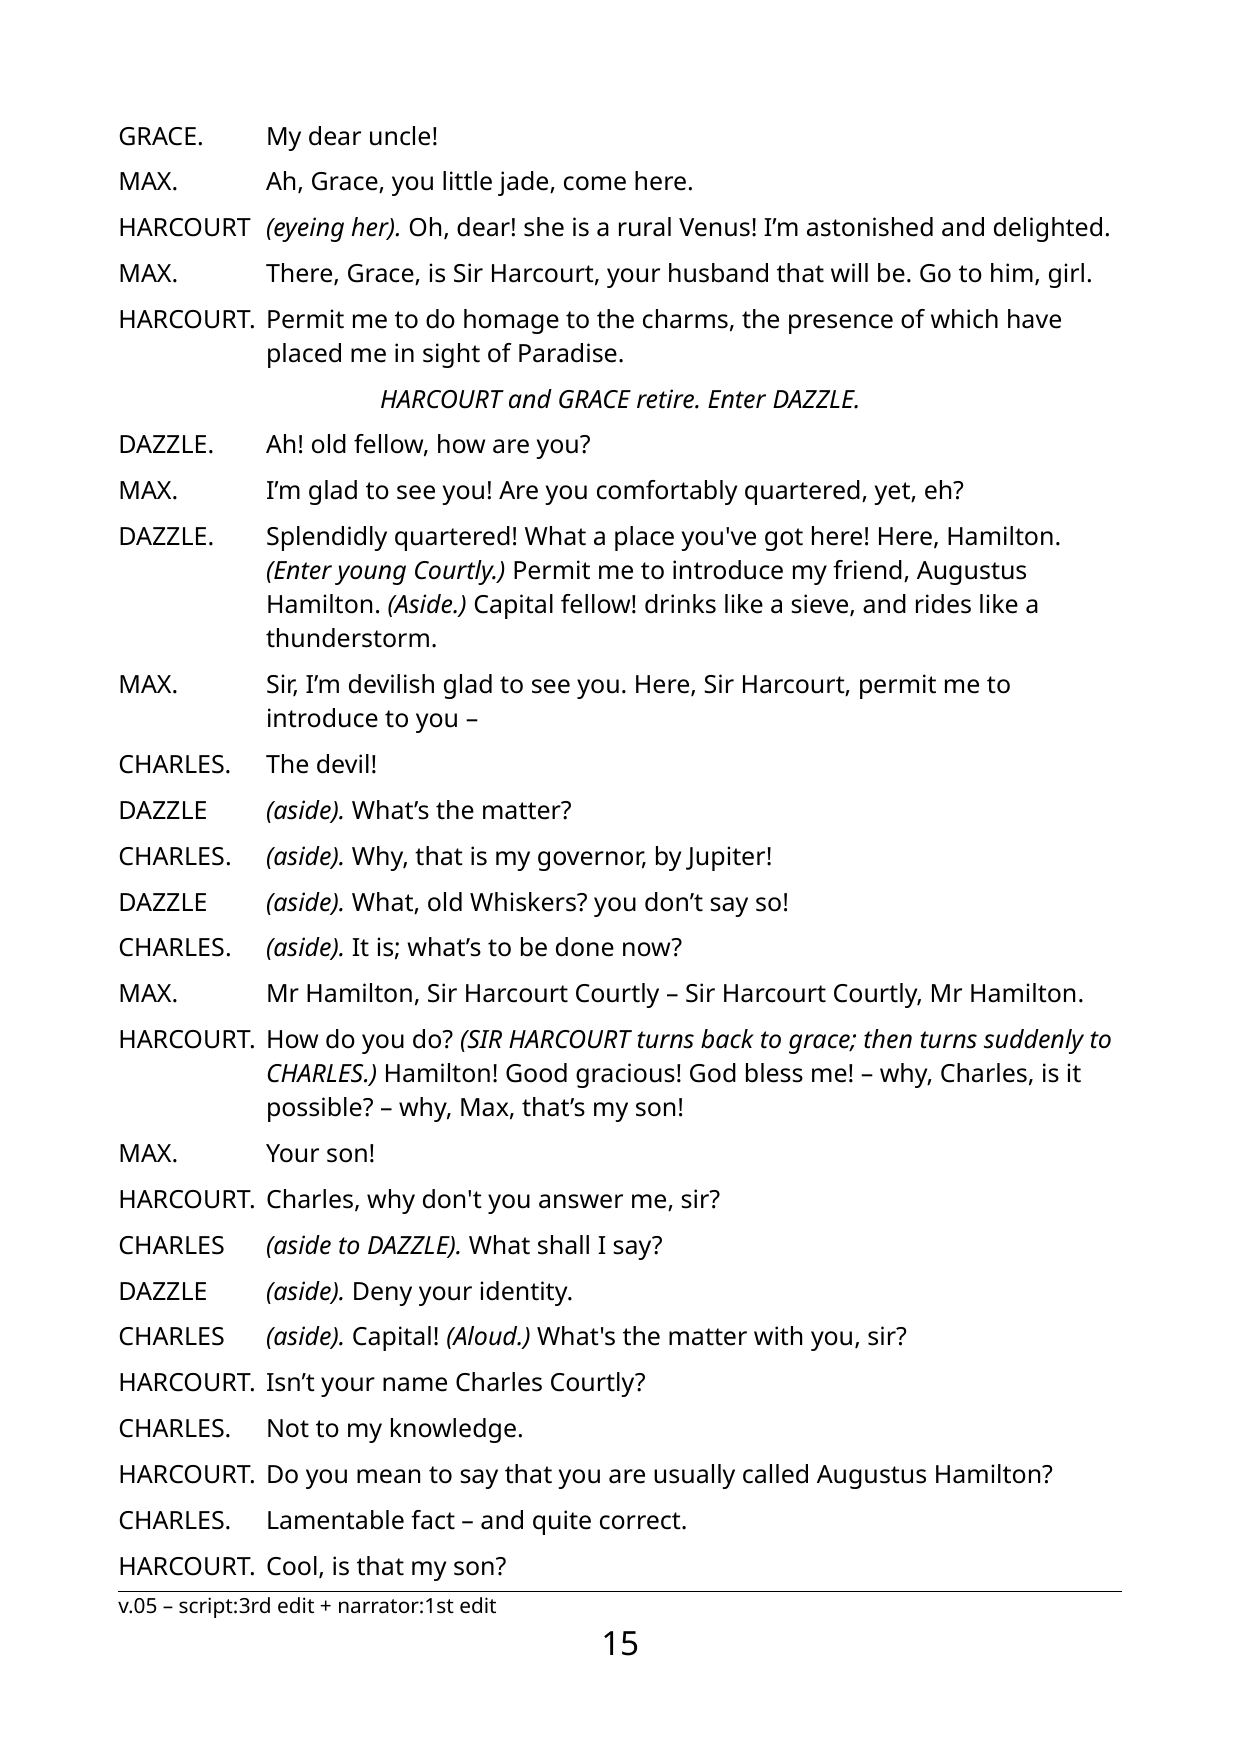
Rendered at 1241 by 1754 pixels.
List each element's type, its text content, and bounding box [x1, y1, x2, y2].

text MAX. Ah, Grace, you little jade, come here. [118, 164, 1122, 198]
text MAX. Sir, I’m devilish glad to see you. Here, Sir Harcourt, permit me to introduce to you – [118, 667, 1122, 735]
text DAZZLE. Splendidly quartered! What a place you've got here! Here, Hamilton. (Enter young Courtly.) Permit me to introduce my friend, Augustus Hamilton. (Aside.) Capital fellow! drinks like a sieve, and rides like a thunderstorm. [118, 519, 1122, 655]
text DAZZLE (aside). What’s the matter? [118, 793, 1122, 827]
text HARCOURT (eyeing her). Oh, dear! she is a rural Venus! I’m astonished and delighted. [118, 210, 1122, 244]
text CHARLES (aside). Capital! (Aloud.) What's the matter with you, sir? [118, 1319, 1122, 1353]
text GRACE. My dear uncle! [118, 118, 1122, 152]
text HARCOURT. Charles, why don't you answer me, sir? [118, 1182, 1122, 1216]
text DAZZLE (aside). Deny your identity. [118, 1273, 1122, 1307]
text MAX. I’m glad to see you! Are you comfortably quartered, yet, eh? [118, 473, 1122, 507]
text DAZZLE. Ah! old fellow, how are you? [118, 427, 1122, 461]
text CHARLES. Lamentable fact – and quite correct. [118, 1502, 1122, 1536]
text CHARLES. (aside). It is; what’s to be done now? [118, 930, 1122, 964]
text HARCOURT. Permit me to do homage to the charms, the presence of which have placed me in sight of Paradise. [118, 301, 1122, 369]
text HARCOURT and GRACE retire. Enter DAZZLE. [118, 381, 1122, 415]
text MAX. Your son! [118, 1136, 1122, 1170]
text HARCOURT. How do you do? (SIR HARCOURT turns back to grace; then turns suddenly to CHARLES.) Hamilton! Good gracious! God bless me! – why, Charles, is it possible? – why, Max, that’s my son! [118, 1022, 1122, 1124]
text HARCOURT. Isn’t your name Charles Courtly? [118, 1365, 1122, 1399]
text CHARLES. The devil! [118, 747, 1122, 781]
text CHARLES. Not to my knowledge. [118, 1411, 1122, 1445]
text CHARLES. (aside). Why, that is my governor, by Jupiter! [118, 838, 1122, 872]
text CHARLES (aside to DAZZLE). What shall I say? [118, 1227, 1122, 1261]
text DAZZLE (aside). What, old Whiskers? you don’t say so! [118, 884, 1122, 918]
text HARCOURT. Cool, is that my son? [118, 1548, 1122, 1582]
text MAX. Mr Hamilton, Sir Harcourt Courtly – Sir Harcourt Courtly, Mr Hamilton. [118, 976, 1122, 1010]
text HARCOURT. Do you mean to say that you are usually called Augustus Hamilton? [118, 1457, 1122, 1491]
text MAX. There, Grace, is Sir Harcourt, your husband that will be. Go to him, girl. [118, 256, 1122, 290]
